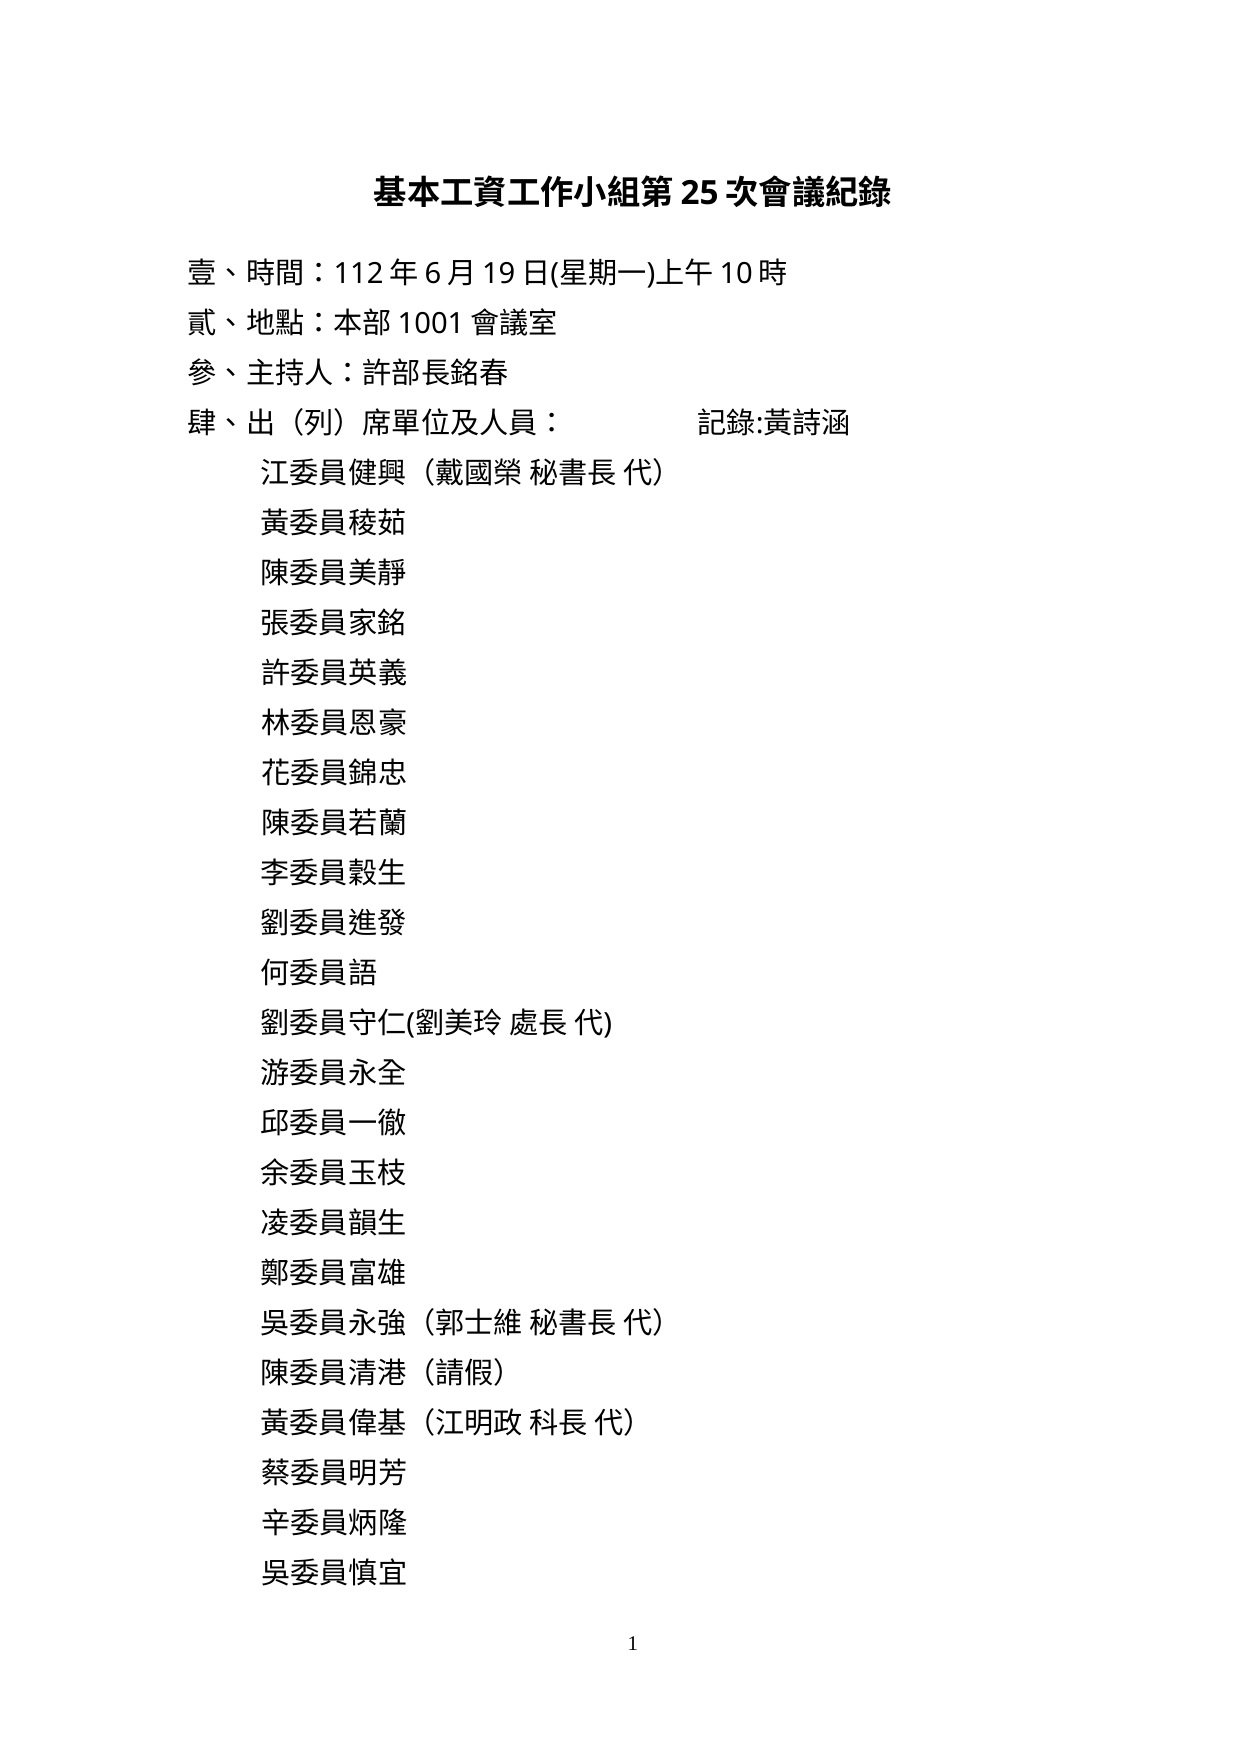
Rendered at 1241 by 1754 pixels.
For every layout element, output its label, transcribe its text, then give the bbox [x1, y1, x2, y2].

text 鄭委員富雄 [187, 1244, 1078, 1294]
text 邱委員一徹 [187, 1094, 1078, 1144]
text 辛委員炳隆 [187, 1494, 1078, 1544]
text 基本工資工作小組第25次會議紀錄 [187, 162, 1078, 214]
text 花委員錦忠 [187, 744, 1078, 794]
text 陳委員美靜 [187, 544, 1078, 594]
text 李委員穀生 [187, 844, 1078, 894]
text 吳委員慎宜 [187, 1544, 1078, 1594]
text 吳委員永強（郭士維 秘書長 代） [187, 1294, 1078, 1344]
text 參、主持人：許部長銘春 [187, 344, 1078, 394]
text 劉委員進發 [187, 894, 1078, 944]
text 肆、出（列）席單位及人員： 記錄:黃詩涵 [187, 394, 1078, 444]
text 劉委員守仁(劉美玲 處長 代) [187, 994, 1078, 1044]
text 黃委員稜茹 [187, 494, 1078, 544]
text 凌委員韻生 [187, 1194, 1078, 1244]
text 蔡委員明芳 [187, 1444, 1078, 1494]
text 張委員家銘 [187, 594, 1078, 644]
text 何委員語 [187, 944, 1078, 994]
text 余委員玉枝 [187, 1144, 1078, 1194]
text 壹、時間：112年6月19日(星期一)上午10時 [187, 244, 1078, 294]
text 黃委員偉基（江明政 科長 代） [187, 1394, 1078, 1444]
text 林委員恩豪 [187, 694, 1078, 744]
text 許委員英義 [187, 644, 1078, 694]
text 貳、地點：本部1001會議室 [187, 294, 1078, 344]
text 游委員永全 [187, 1044, 1078, 1094]
text 江委員健興（戴國榮 秘書長 代） [187, 444, 1078, 494]
text 陳委員清港（請假） [187, 1344, 1078, 1394]
text 陳委員若蘭 [187, 794, 1078, 844]
